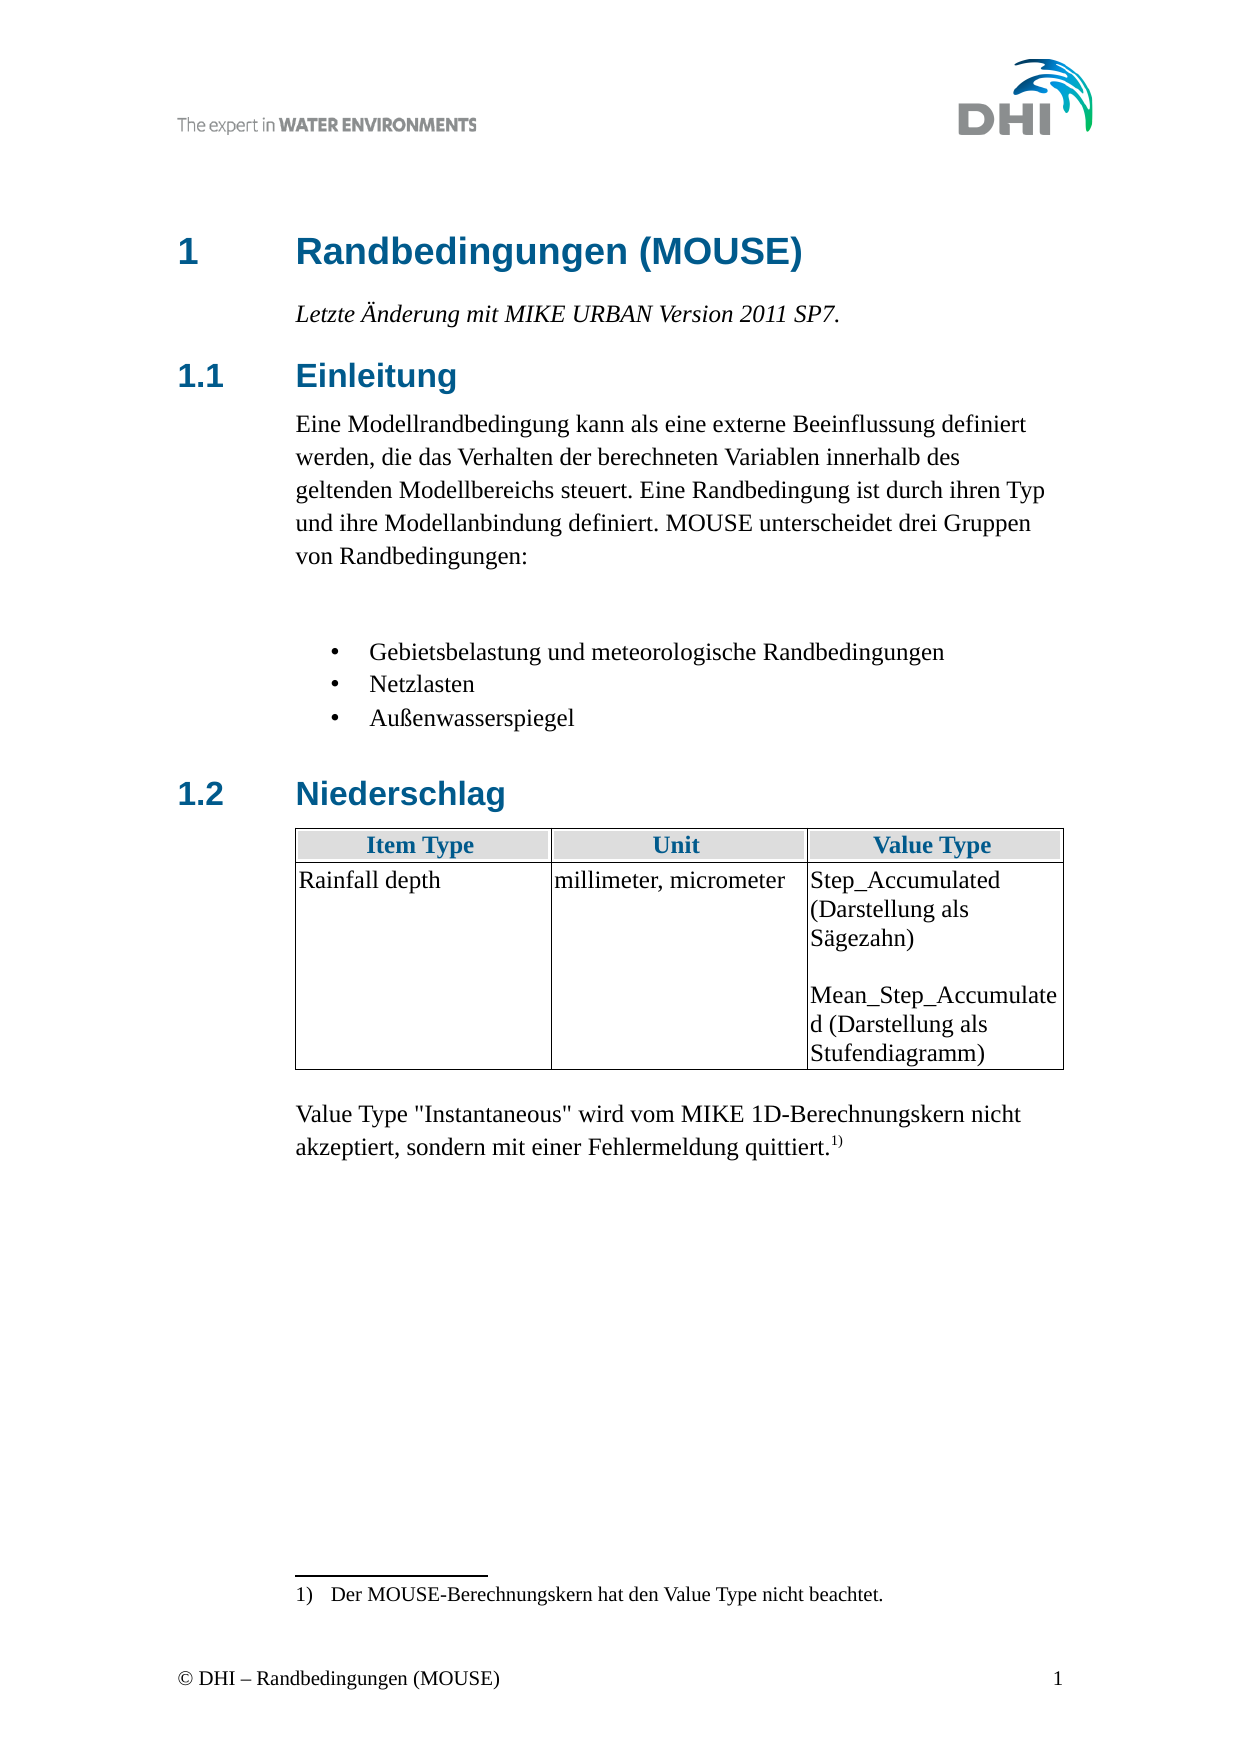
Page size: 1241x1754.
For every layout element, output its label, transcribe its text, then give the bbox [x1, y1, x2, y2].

text Der MOUSE-Berechnungskern hat den Value Type nicht beachtet. [295, 1582, 1063, 1606]
table_header Item Type [296, 829, 551, 862]
table_cell Rainfall depth [296, 863, 551, 1069]
picture [177, 117, 477, 135]
subtitle Randbedingungen (MOUSE) [177, 229, 1063, 272]
table_header Unit [552, 829, 807, 862]
table_cell millimeter, micrometer [552, 863, 807, 1069]
text Value Type "Instantaneous" wird vom MIKE 1D-Berechnungskern nicht akzeptiert, sondern mit einer Fehlermeldung quittiert. [295, 1099, 1063, 1161]
picture [958, 59, 1093, 135]
subtitle Einleitung [177, 356, 1063, 394]
text Letzte Änderung mit MIKE URBAN Version 2011 SP7. [295, 299, 1063, 328]
list Netzlasten [339, 669, 1063, 698]
table_header Value Type [808, 829, 1063, 862]
table_cell Step_Accumulated (Darstellung als Sägezahn) Mean_Step_Accumulated (Darstellung als Stufendiagramm) [808, 863, 1063, 1069]
subtitle Niederschlag [177, 774, 1063, 813]
list Außenwasserspiegel [339, 703, 1063, 731]
list Gebietsbelastung und meteorologische Randbedingungen [339, 637, 1063, 665]
text Eine Modellrandbedingung kann als eine externe Beeinflussung definiert werden, die das Verhalten der berechneten Variablen innerhalb des geltenden Modellbereichs steuert. Eine Randbedingung ist durch ihren Typ und ihre Modellanbindung definiert. MOUSE unterscheidet drei Gruppen von Randbedingungen: [295, 409, 1063, 603]
